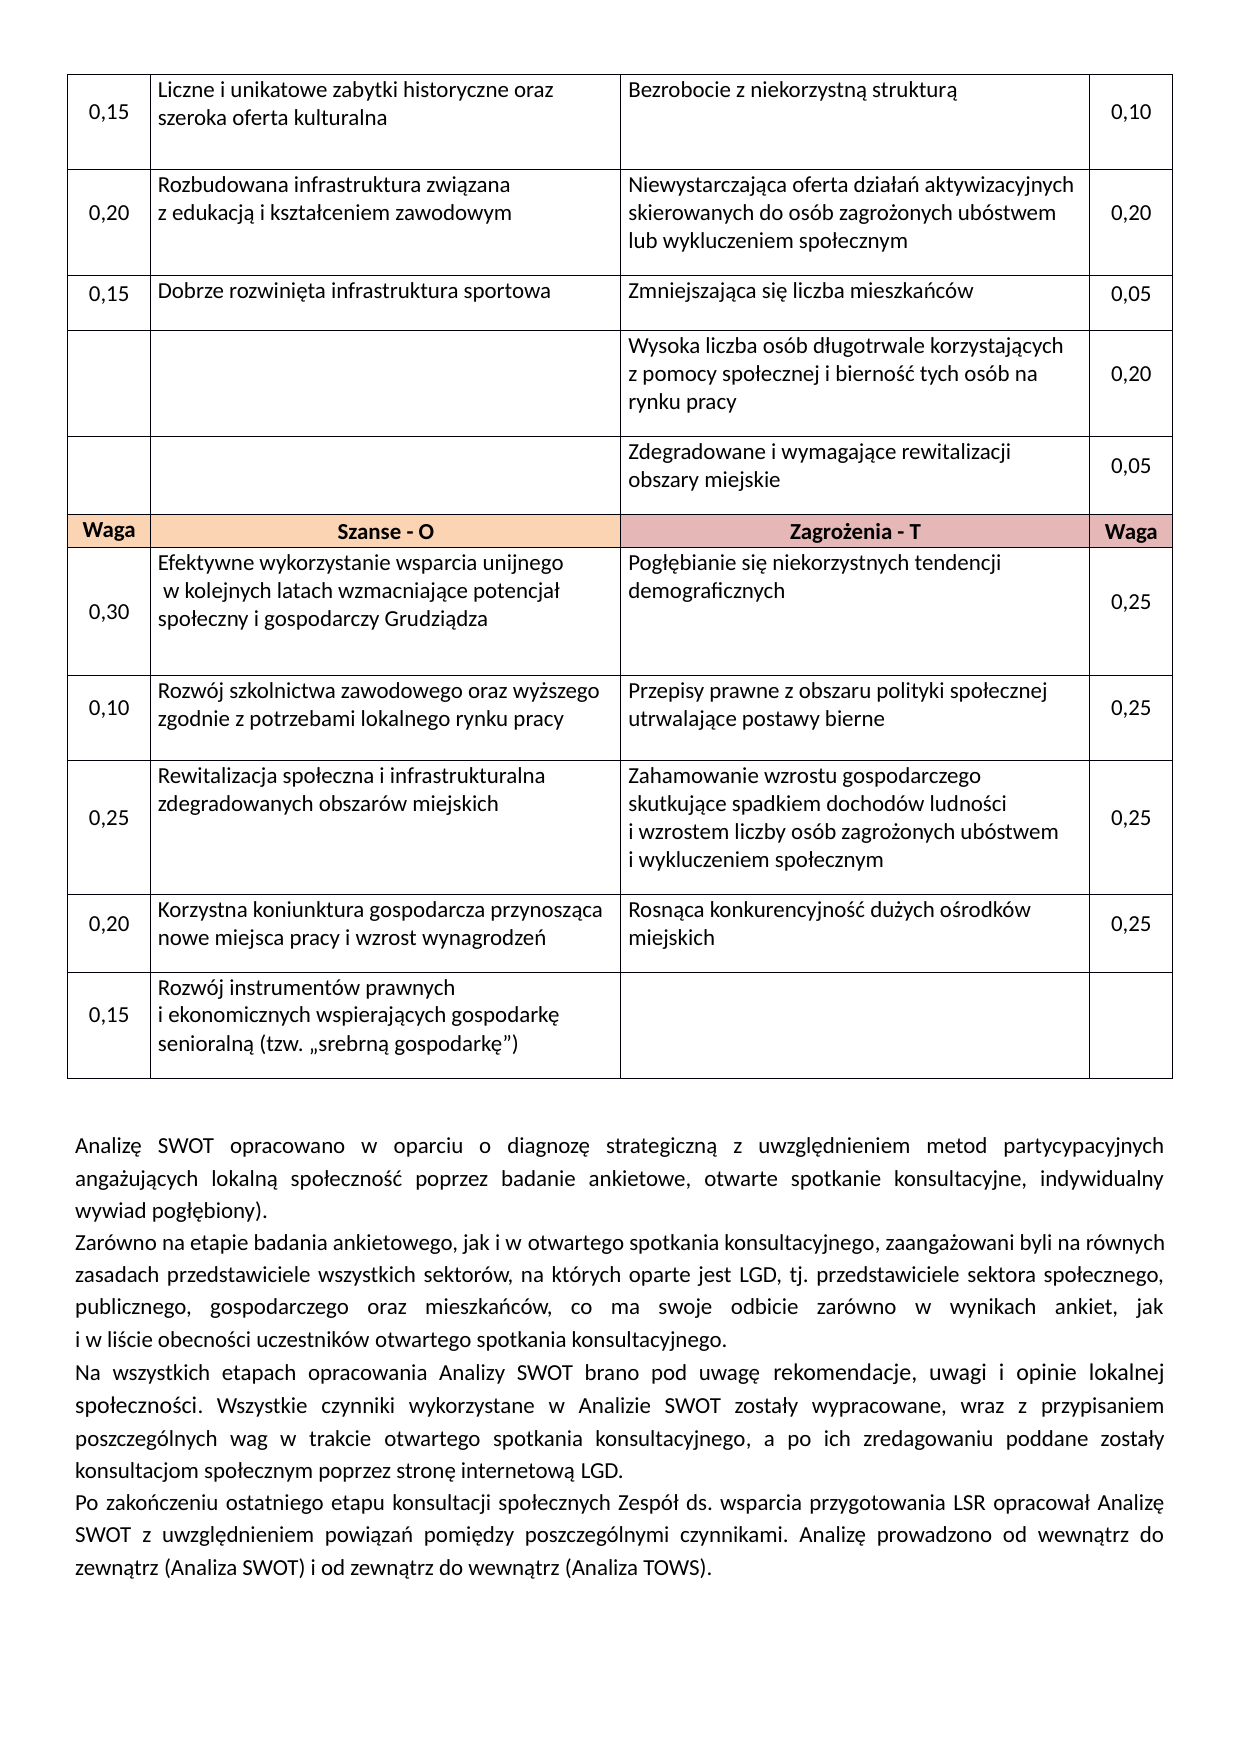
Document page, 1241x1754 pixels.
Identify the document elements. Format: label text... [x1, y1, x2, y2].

text Analizę SWOT opracowano w oparciu o diagnozę strategiczną z uwzględnieniem metod partycypacyjnych angażujących lokalną społeczność poprzez badanie ankietowe, otwarte spotkanie konsultacyjne, indywidualny wywiad pogłębiony). [75, 1132, 1165, 1224]
table_cell Korzystna koniunktura gospodarcza przynosząca nowe miejsca pracy i wzrost wynagrodzeń [151, 895, 620, 972]
table_cell 0,25 [1090, 895, 1172, 972]
table_cell 0,25 [1090, 548, 1172, 675]
table_cell 0,10 [68, 676, 150, 760]
table_cell Bezrobocie z niekorzystną strukturą [621, 75, 1089, 169]
table_cell 0,20 [1090, 170, 1172, 275]
table_cell Zmniejszająca się liczba mieszkańców [621, 276, 1089, 330]
table_cell Waga [68, 515, 150, 547]
table_cell [621, 973, 1089, 1077]
table_cell 0,30 [68, 548, 150, 675]
table_cell Zdegradowane i wymagające rewitalizacji obszary miejskie [621, 437, 1089, 514]
table_cell Dobrze rozwinięta infrastruktura sportowa [151, 276, 620, 330]
text Zarówno na etapie badania ankietowego, jak i w otwartego spotkania konsultacyjnego, zaangażowani byli na równych zasadach przedstawiciele wszystkich sektorów, na których oparte jest LGD, tj. przedstawiciele sektora społecznego, publicznego, gospodarczego oraz mieszkańców, co ma swoje odbicie zarówno w wynikach ankiet, jak i w liście obecności uczestników otwartego spotkania konsultacyjnego. [75, 1228, 1165, 1353]
table_cell 0,20 [68, 170, 150, 275]
table_cell 0,15 [68, 75, 150, 169]
table_cell Wysoka liczba osób długotrwale korzystających z pomocy społecznej i bierność tych osób na rynku pracy [621, 331, 1089, 436]
table_cell Szanse - O [151, 515, 620, 547]
table_cell 0,10 [1090, 75, 1172, 169]
table_cell 0,15 [68, 276, 150, 330]
table_cell Zagrożenia - T [621, 515, 1089, 547]
table_cell 0,15 [68, 973, 150, 1077]
table_cell Przepisy prawne z obszaru polityki społecznej utrwalające postawy bierne [621, 676, 1089, 760]
table_cell 0,20 [1090, 331, 1172, 436]
table_cell 0,05 [1090, 437, 1172, 514]
table_cell Pogłębianie się niekorzystnych tendencji demograficznych [621, 548, 1089, 675]
table_cell Efektywne wykorzystanie wsparcia unijnego w kolejnych latach wzmacniające potencjał społeczny i gospodarczy Grudziądza [151, 548, 620, 675]
table_cell 0,25 [68, 761, 150, 894]
text Po zakończeniu ostatniego etapu konsultacji społecznych Zespół ds. wsparcia przygotowania LSR opracował Analizę SWOT z uwzględnieniem powiązań pomiędzy poszczególnymi czynnikami. Analizę prowadzono od wewnątrz do zewnątrz (Analiza SWOT) i od zewnątrz do wewnątrz (Analiza TOWS). [75, 1488, 1165, 1581]
table_cell [1090, 973, 1172, 1077]
table_cell Rozwój szkolnictwa zawodowego oraz wyższego zgodnie z potrzebami lokalnego rynku pracy [151, 676, 620, 760]
table_cell Niewystarczająca oferta działań aktywizacyjnych skierowanych do osób zagrożonych ubóstwem lub wykluczeniem społecznym [621, 170, 1089, 275]
table_cell Waga [1090, 515, 1172, 547]
table_cell Liczne i unikatowe zabytki historyczne oraz szeroka oferta kulturalna [151, 75, 620, 169]
table_cell Rozwój instrumentów prawnych i ekonomicznych wspierających gospodarkę senioralną (tzw. „srebrną gospodarkę”) [151, 973, 620, 1077]
table_cell [68, 437, 150, 514]
table_cell 0,25 [1090, 761, 1172, 894]
table_cell Rozbudowana infrastruktura związana z edukacją i kształceniem zawodowym [151, 170, 620, 275]
table_cell Rosnąca konkurencyjność dużych ośrodków miejskich [621, 895, 1089, 972]
table_cell 0,05 [1090, 276, 1172, 330]
table_cell [68, 331, 150, 436]
table_cell [151, 331, 620, 436]
table_cell Rewitalizacja społeczna i infrastrukturalna zdegradowanych obszarów miejskich [151, 761, 620, 894]
table_cell 0,20 [68, 895, 150, 972]
table_cell Zahamowanie wzrostu gospodarczego skutkujące spadkiem dochodów ludności i wzrostem liczby osób zagrożonych ubóstwem i wykluczeniem społecznym [621, 761, 1089, 894]
table_cell [151, 437, 620, 514]
table_cell 0,25 [1090, 676, 1172, 760]
text Na wszystkich etapach opracowania Analizy SWOT brano pod uwagę rekomendacje, uwagi i opinie lokalnej społeczności. Wszystkie czynniki wykorzystane w Analizie SWOT zostały wypracowane, wraz z przypisaniem poszczególnych wag w trakcie otwartego spotkania konsultacyjnego, a po ich zredagowaniu poddane zostały konsultacjom społecznym poprzez stronę internetową LGD. [75, 1357, 1165, 1484]
